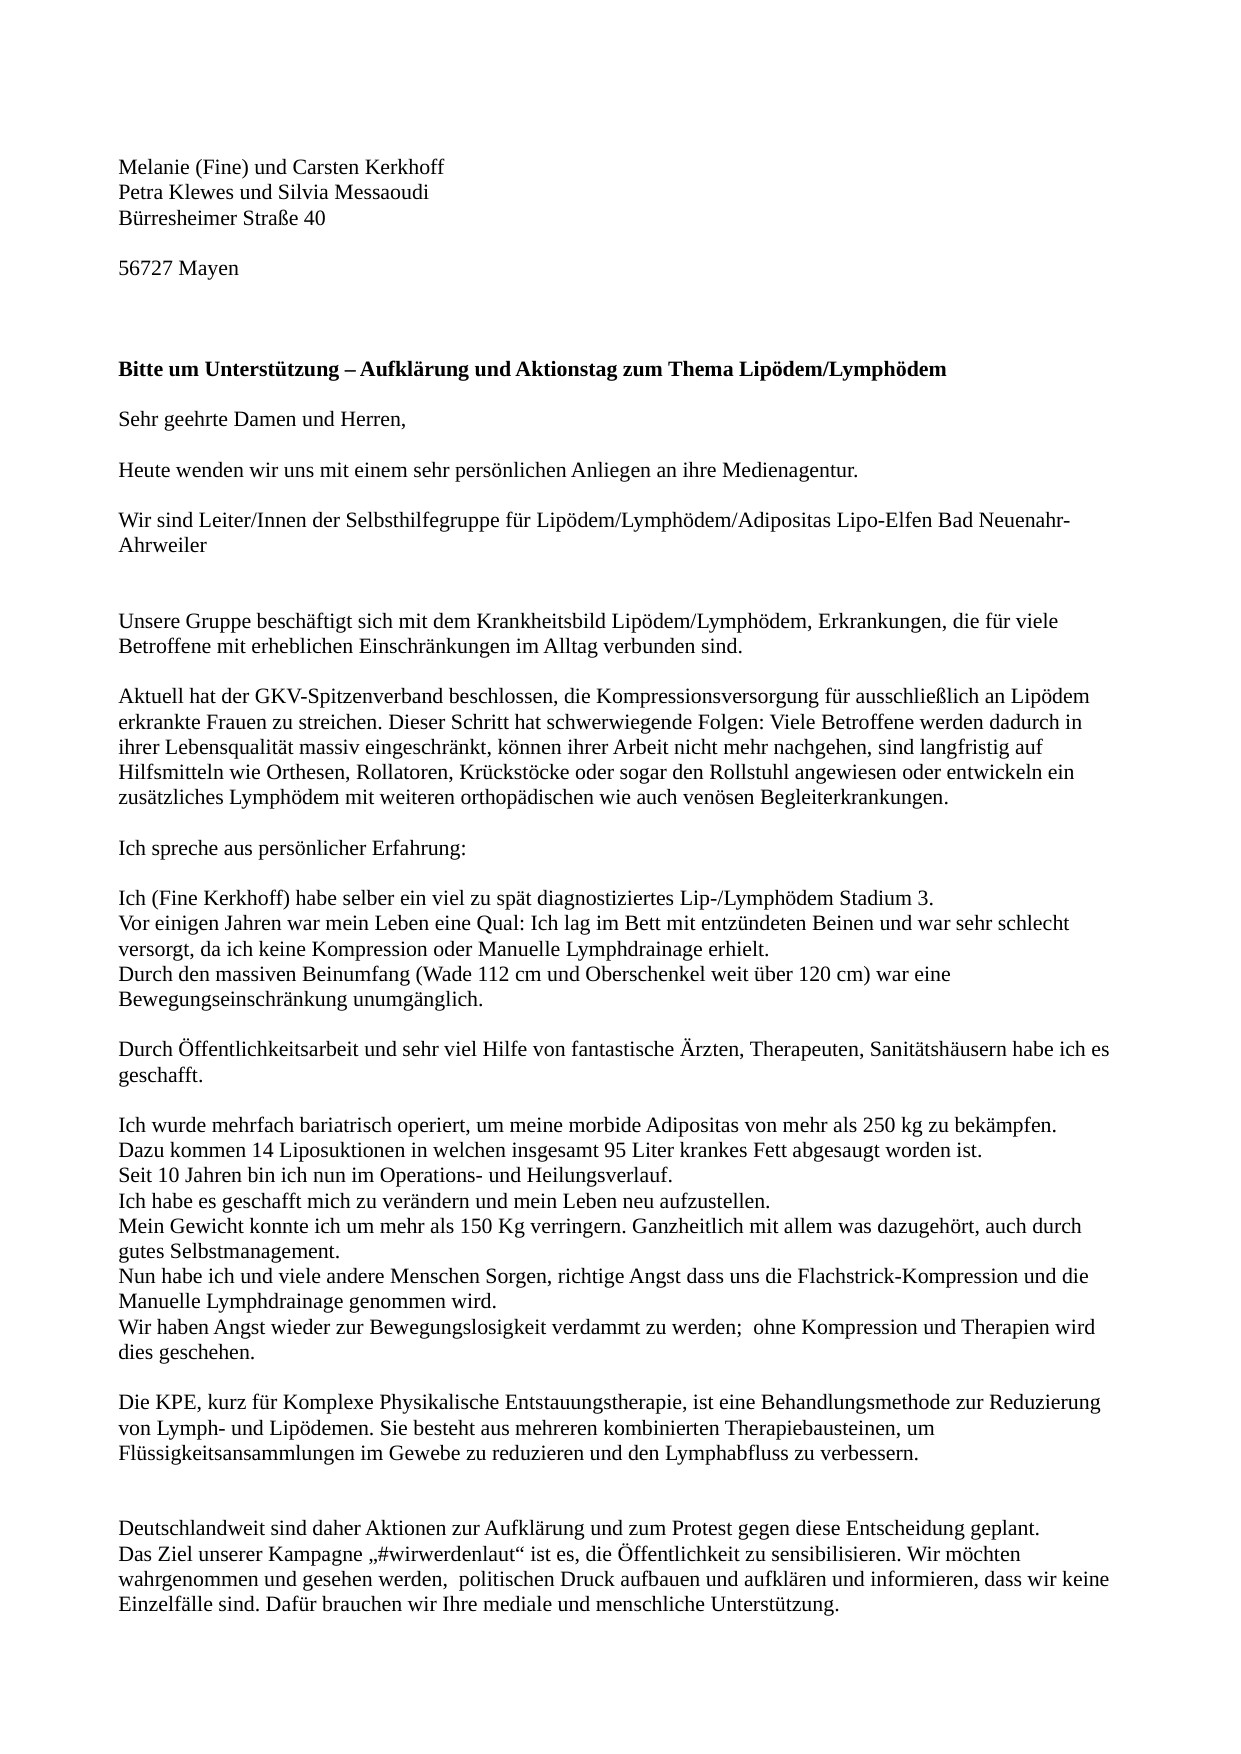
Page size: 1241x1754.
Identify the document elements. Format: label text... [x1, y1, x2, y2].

text Melanie (Fine) und Carsten Kerkhoff [118, 154, 1122, 179]
text Das Ziel unserer Kampagne „#wirwerdenlaut“ ist es, die Öffentlichkeit zu sensibilisieren. Wir möchten wahrgenommen und gesehen werden, politischen Druck aufbauen und aufklären und informieren, dass wir keine Einzelfälle sind. Dafür brauchen wir Ihre mediale und menschliche Unterstützung. [118, 1541, 1122, 1616]
text Durch den massiven Beinumfang (Wade 112 cm und Oberschenkel weit über 120 cm) war eine Bewegungseinschränkung unumgänglich. [118, 961, 1122, 1011]
text Durch Öffentlichkeitsarbeit und sehr viel Hilfe von fantastische Ärzten, Therapeuten, Sanitätshäusern habe ich es geschafft. [118, 1036, 1122, 1087]
text Ich habe es geschafft mich zu verändern und mein Leben neu aufzustellen. [118, 1188, 1122, 1213]
text Nun habe ich und viele andere Menschen Sorgen, richtige Angst dass uns die Flachstrick-Kompression und die Manuelle Lymphdrainage genommen wird. [118, 1263, 1122, 1314]
text Ich (Fine Kerkhoff) habe selber ein viel zu spät diagnostiziertes Lip-/Lymphödem Stadium 3. [118, 885, 1122, 910]
text Bürresheimer Straße 40 [118, 204, 1122, 230]
text Bitte um Unterstützung – Aufklärung und Aktionstag zum Thema Lipödem/Lymphödem Sehr geehrte Damen und Herren, Heute wenden wir uns mit einem sehr persönlichen Anliegen an ihre Medienagentur. Wir sind Leiter/Innen der Selbsthilfegruppe für Lipödem/Lymphödem/Adipositas Lipo-Elfen Bad Neuenahr-Ahrweiler [118, 356, 1122, 557]
text Unsere Gruppe beschäftigt sich mit dem Krankheitsbild Lipödem/Lymphödem, Erkrankungen, die für viele Betroffene mit erheblichen Einschränkungen im Alltag verbunden sind. Aktuell hat der GKV-Spitzenverband beschlossen, die Kompressionsversorgung für ausschließlich an Lipödem erkrankte Frauen zu streichen. Dieser Schritt hat schwerwiegende Folgen: Viele Betroffene werden dadurch in ihrer Lebensqualität massiv eingeschränkt, können ihrer Arbeit nicht mehr nachgehen, sind langfristig auf Hilfsmitteln wie Orthesen, Rollatoren, Krückstöcke oder sogar den Rollstuhl angewiesen oder entwickeln ein zusätzliches Lymphödem mit weiteren orthopädischen wie auch venösen Begleiterkrankungen. Ich spreche aus persönlicher Erfahrung: [118, 608, 1122, 860]
text Seit 10 Jahren bin ich nun im Operations- und Heilungsverlauf. [118, 1162, 1122, 1188]
text Ich wurde mehrfach bariatrisch operiert, um meine morbide Adipositas von mehr als 250 kg zu bekämpfen. [118, 1112, 1122, 1137]
text Mein Gewicht konnte ich um mehr als 150 Kg verringern. Ganzheitlich mit allem was dazugehört, auch durch gutes Selbstmanagement. [118, 1213, 1122, 1263]
text Wir haben Angst wieder zur Bewegungslosigkeit verdammt zu werden; ohne Kompression und Therapien wird dies geschehen. [118, 1314, 1122, 1364]
text Vor einigen Jahren war mein Leben eine Qual: Ich lag im Bett mit entzündeten Beinen und war sehr schlecht versorgt, da ich keine Kompression oder Manuelle Lymphdrainage erhielt. [118, 910, 1122, 961]
text Die KPE, kurz für Komplexe Physikalische Entstauungstherapie, ist eine Behandlungsmethode zur Reduzierung von Lymph- und Lipödemen. Sie besteht aus mehreren kombinierten Therapiebausteinen, um Flüssigkeitsansammlungen im Gewebe zu reduzieren und den Lymphabfluss zu verbessern. [118, 1389, 1122, 1465]
text Petra Klewes und Silvia Messaoudi [118, 179, 1122, 204]
text Deutschlandweit sind daher Aktionen zur Aufklärung und zum Protest gegen diese Entscheidung geplant. [118, 1490, 1122, 1541]
text Dazu kommen 14 Liposuktionen in welchen insgesamt 95 Liter krankes Fett abgesaugt worden ist. [118, 1137, 1122, 1162]
text 56727 Mayen [118, 255, 1122, 280]
